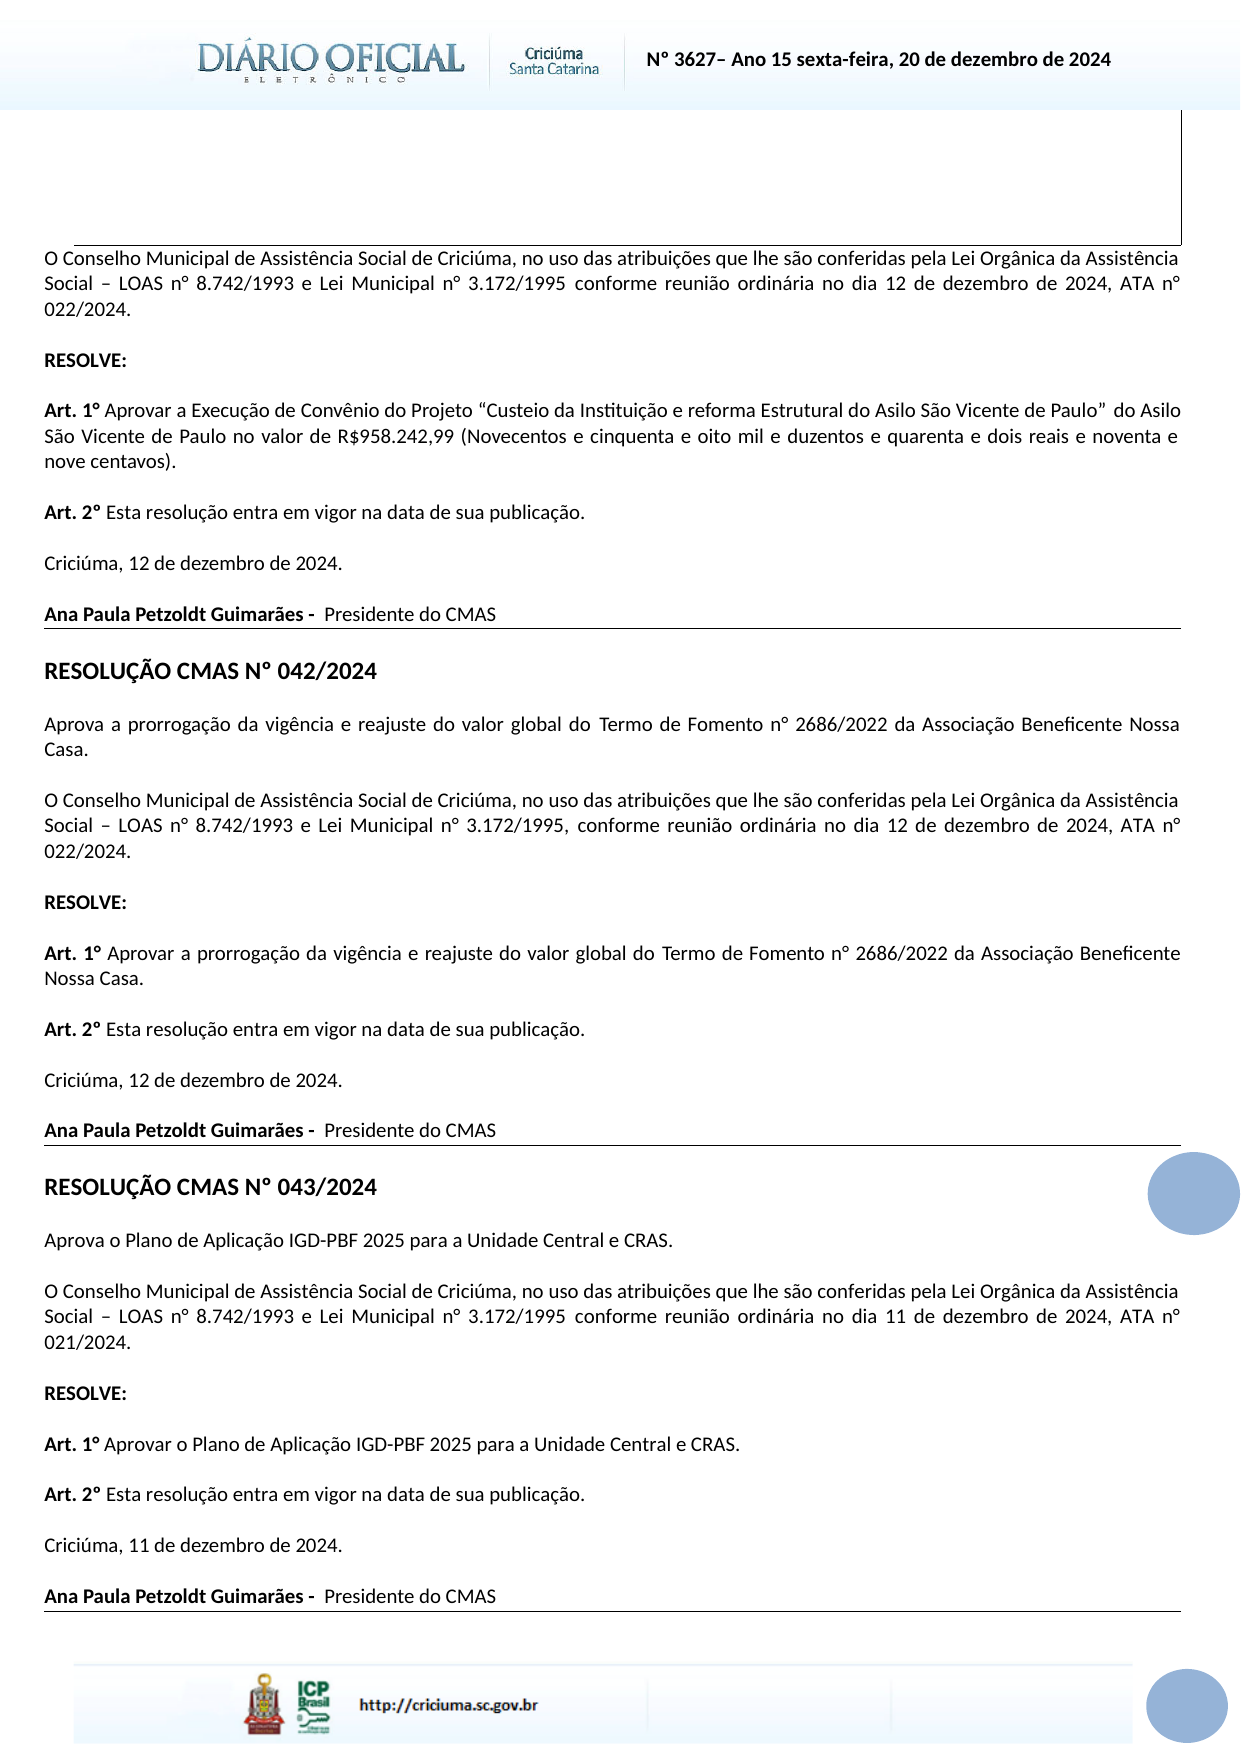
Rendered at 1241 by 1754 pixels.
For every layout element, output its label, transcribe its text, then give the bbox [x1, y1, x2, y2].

text O Conselho Municipal de Assistência Social de Criciúma, no uso das atribuições que lhe são conferidas pela Lei Orgânica da Assistência Social – LOAS n° 8.742/1993 e Lei Municipal n° 3.172/1995 conforme reunião ordinária no dia 12 de dezembro de 2024, ATA n° 022/2024. [44, 245, 1181, 321]
text Art. 1° Aprovar a Execução de Convênio do Projeto “Custeio da Instituição e reforma Estrutural do Asilo São Vicente de Paulo” do Asilo São Vicente de Paulo no valor de R$958.242,99 (Novecentos e cinquenta e oito mil e duzentos e quarenta e dois reais e noventa e nove centavos). [44, 398, 1181, 474]
text Criciúma, 12 de dezembro de 2024. [44, 550, 1181, 576]
text Criciúma, 11 de dezembro de 2024. [44, 1532, 1181, 1558]
text Aprova a prorrogação da vigência e reajuste do valor global do Termo de Fomento n° 2686/2022 da Associação Beneficente Nossa Casa. [44, 711, 1181, 762]
text Criciúma, 12 de dezembro de 2024. [44, 1067, 1181, 1092]
text Art. 1° Aprovar o Plano de Aplicação IGD-PBF 2025 para a Unidade Central e CRAS. [44, 1431, 1181, 1456]
text RESOLUÇÃO CMAS Nº 043/2024 [44, 1172, 1153, 1202]
text RESOLVE: [44, 889, 1181, 914]
text RESOLVE: [44, 347, 1181, 372]
text Ana Paula Petzoldt Guimarães - Presidente do CMAS [44, 1118, 1181, 1145]
text Aprova o Plano de Aplicação IGD-PBF 2025 para a Unidade Central e CRAS. [44, 1227, 1181, 1253]
text RESOLVE: [44, 1380, 1181, 1405]
text RESOLUÇÃO CMAS Nº 042/2024 [44, 655, 1181, 686]
text Art. 2º Esta resolução entra em vigor na data de sua publicação. [44, 1016, 1181, 1041]
text Ana Paula Petzoldt Guimarães - Presidente do CMAS [44, 1583, 1181, 1611]
text Ana Paula Petzoldt Guimarães - Presidente do CMAS [44, 601, 1181, 628]
text Art. 2º Esta resolução entra em vigor na data de sua publicação. [44, 499, 1181, 525]
text Art. 2º Esta resolução entra em vigor na data de sua publicação. [44, 1482, 1181, 1507]
text Art. 1° Aprovar a prorrogação da vigência e reajuste do valor global do Termo de Fomento n° 2686/2022 da Associação Beneficente Nossa Casa. [44, 940, 1181, 991]
text O Conselho Municipal de Assistência Social de Criciúma, no uso das atribuições que lhe são conferidas pela Lei Orgânica da Assistência Social – LOAS n° 8.742/1993 e Lei Municipal n° 3.172/1995 conforme reunião ordinária no dia 11 de dezembro de 2024, ATA n° 021/2024. [44, 1278, 1181, 1354]
text O Conselho Municipal de Assistência Social de Criciúma, no uso das atribuições que lhe são conferidas pela Lei Orgânica da Assistência Social – LOAS n° 8.742/1993 e Lei Municipal n° 3.172/1995, conforme reunião ordinária no dia 12 de dezembro de 2024, ATA n° 022/2024. [44, 787, 1181, 863]
